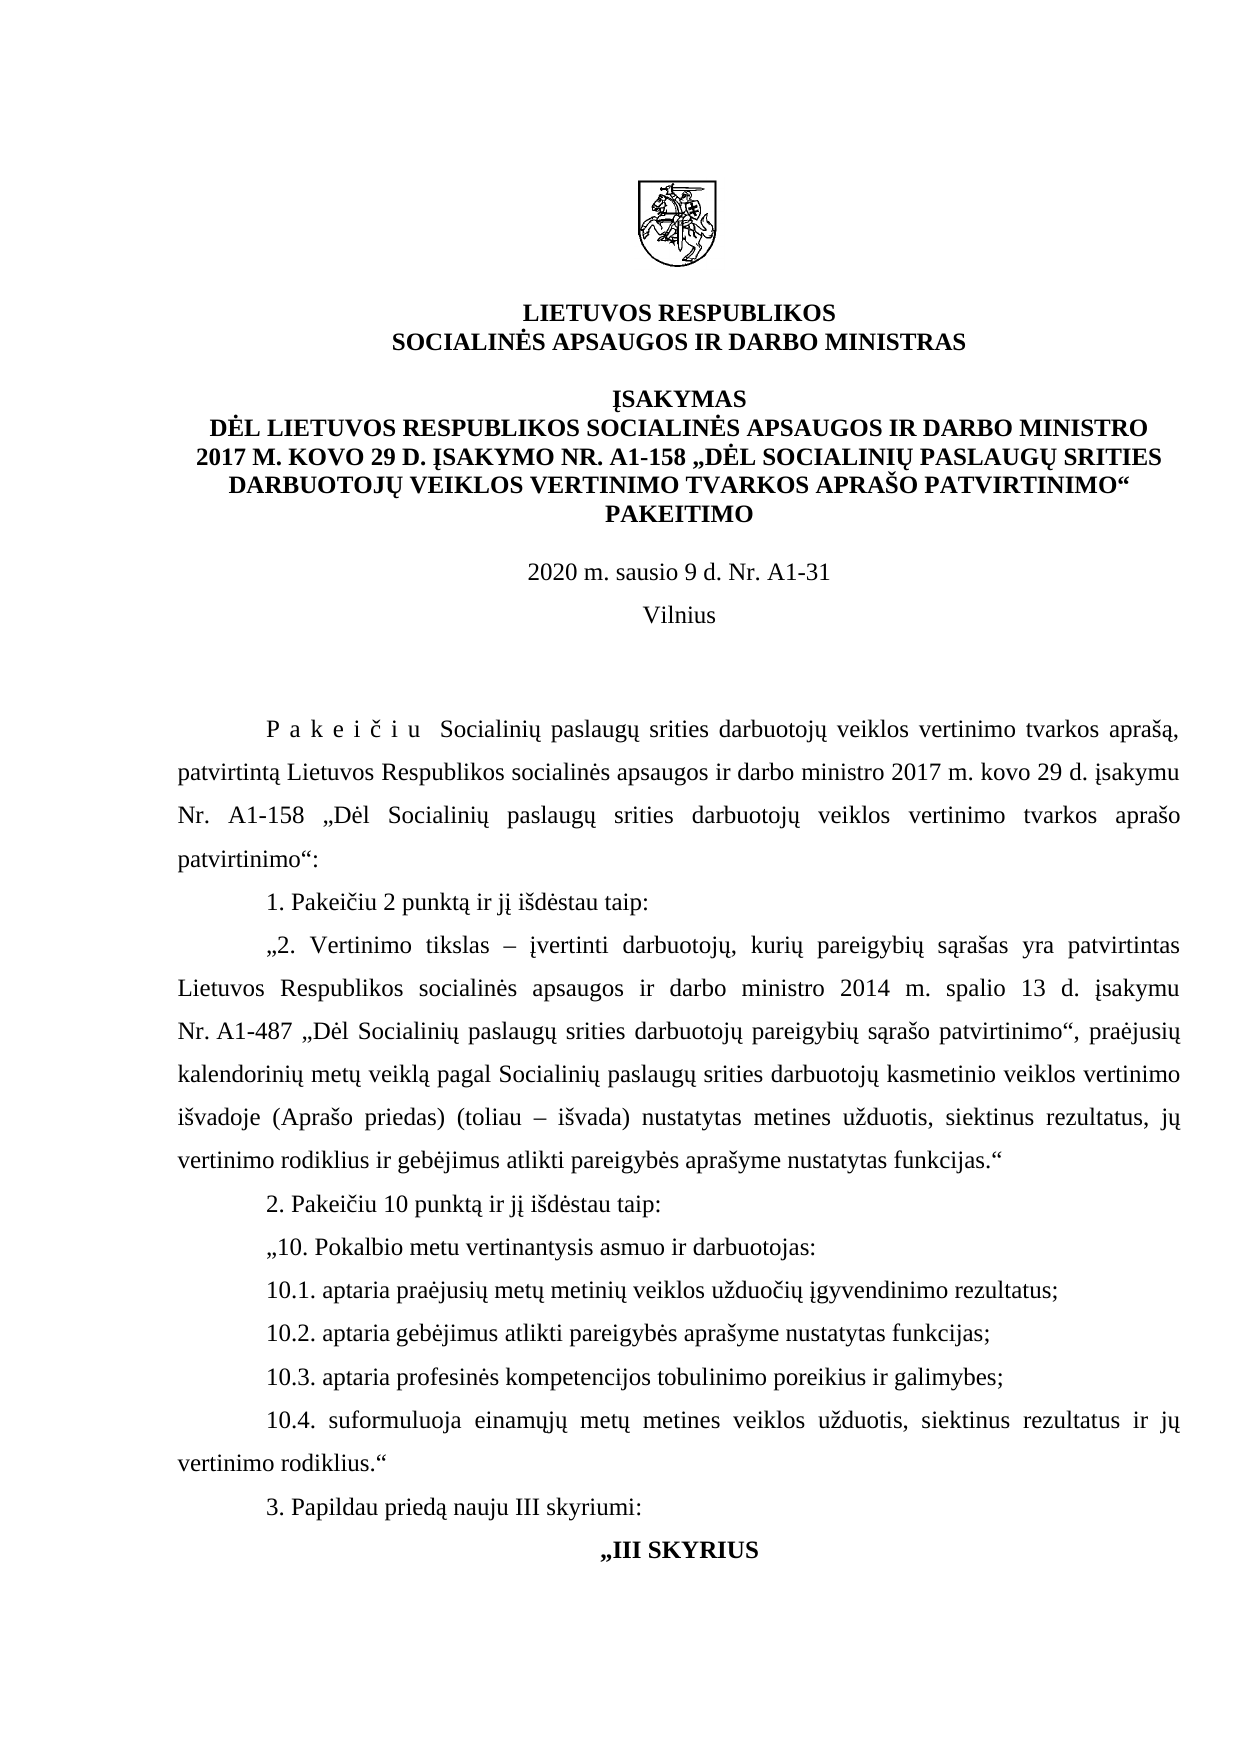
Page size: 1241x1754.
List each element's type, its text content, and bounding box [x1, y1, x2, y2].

text „2. Vertinimo tikslas – įvertinti darbuotojų, kurių pareigybių sąrašas yra patvirtintas Lietuvos Respublikos socialinės apsaugos ir darbo ministro 2014 m. spalio 13 d. įsakymu Nr. A1‑487 „Dėl Socialinių paslaugų srities darbuotojų pareigybių sąrašo patvirtinimo“, praėjusių kalendorinių metų veiklą pagal Socialinių paslaugų srities darbuotojų kasmetinio veiklos vertinimo išvadoje (Aprašo priedas) (toliau – išvada) nustatytas metines užduotis, siektinus rezultatus, jų vertinimo rodiklius ir gebėjimus atlikti pareigybės aprašyme nustatytas funkcijas.“ [177, 930, 1181, 1174]
text P a k e i č i u Socialinių paslaugų srities darbuotojų veiklos vertinimo tvarkos aprašą, patvirtintą Lietuvos Respublikos socialinės apsaugos ir darbo ministro 2017 m. kovo 29 d. įsakymu Nr. A1-158 „Dėl Socialinių paslaugų srities darbuotojų veiklos vertinimo tvarkos aprašo patvirtinimo“: [177, 714, 1181, 872]
text 10.4. suformuluoja einamųjų metų metines veiklos užduotis, siektinus rezultatus ir jų vertinimo rodiklius.“ [177, 1405, 1181, 1477]
text 1. Pakeičiu 2 punktą ir jį išdėstau taip: [177, 887, 1181, 916]
text SOCIALINĖS APSAUGOS IR DARBO MINISTRAS [177, 327, 1181, 355]
text DĖL LIETUVOS RESPUBLIKOS SOCIALINĖS APSAUGOS IR DARBO MINISTRO 2017 M. KOVO 29 D. ĮSAKYMO NR. A1-158 „DĖL SOCIALINIŲ PASLAUGŲ SRITIES DARBUOTOJŲ VEIKLOS VERTINIMO TVARKOS APRAŠO PATVIRTINIMO“ PAKEITIMO [177, 413, 1181, 528]
text 3. Papildau priedą nauju III skyriumi: [177, 1492, 1181, 1520]
text „10. Pokalbio metu vertinantysis asmuo ir darbuotojas: [177, 1232, 1181, 1261]
text 10.1. aptaria praėjusių metų metinių veiklos užduočių įgyvendinimo rezultatus; [177, 1275, 1181, 1304]
text „III SKYRIUS [177, 1535, 1181, 1563]
text LIETUVOS RESPUBLIKOS [177, 298, 1181, 327]
text 2020 m. sausio 9 d. Nr. A1-31 [177, 557, 1181, 585]
text 10.3. aptaria profesinės kompetencijos tobulinimo poreikius ir galimybes; [177, 1362, 1181, 1391]
text ĮSAKYMAS [177, 384, 1181, 413]
text 2. Pakeičiu 10 punktą ir jį išdėstau taip: [177, 1189, 1181, 1217]
text 10.2. aptaria gebėjimus atlikti pareigybės aprašyme nustatytas funkcijas; [177, 1318, 1181, 1348]
text Vilnius [177, 600, 1181, 628]
